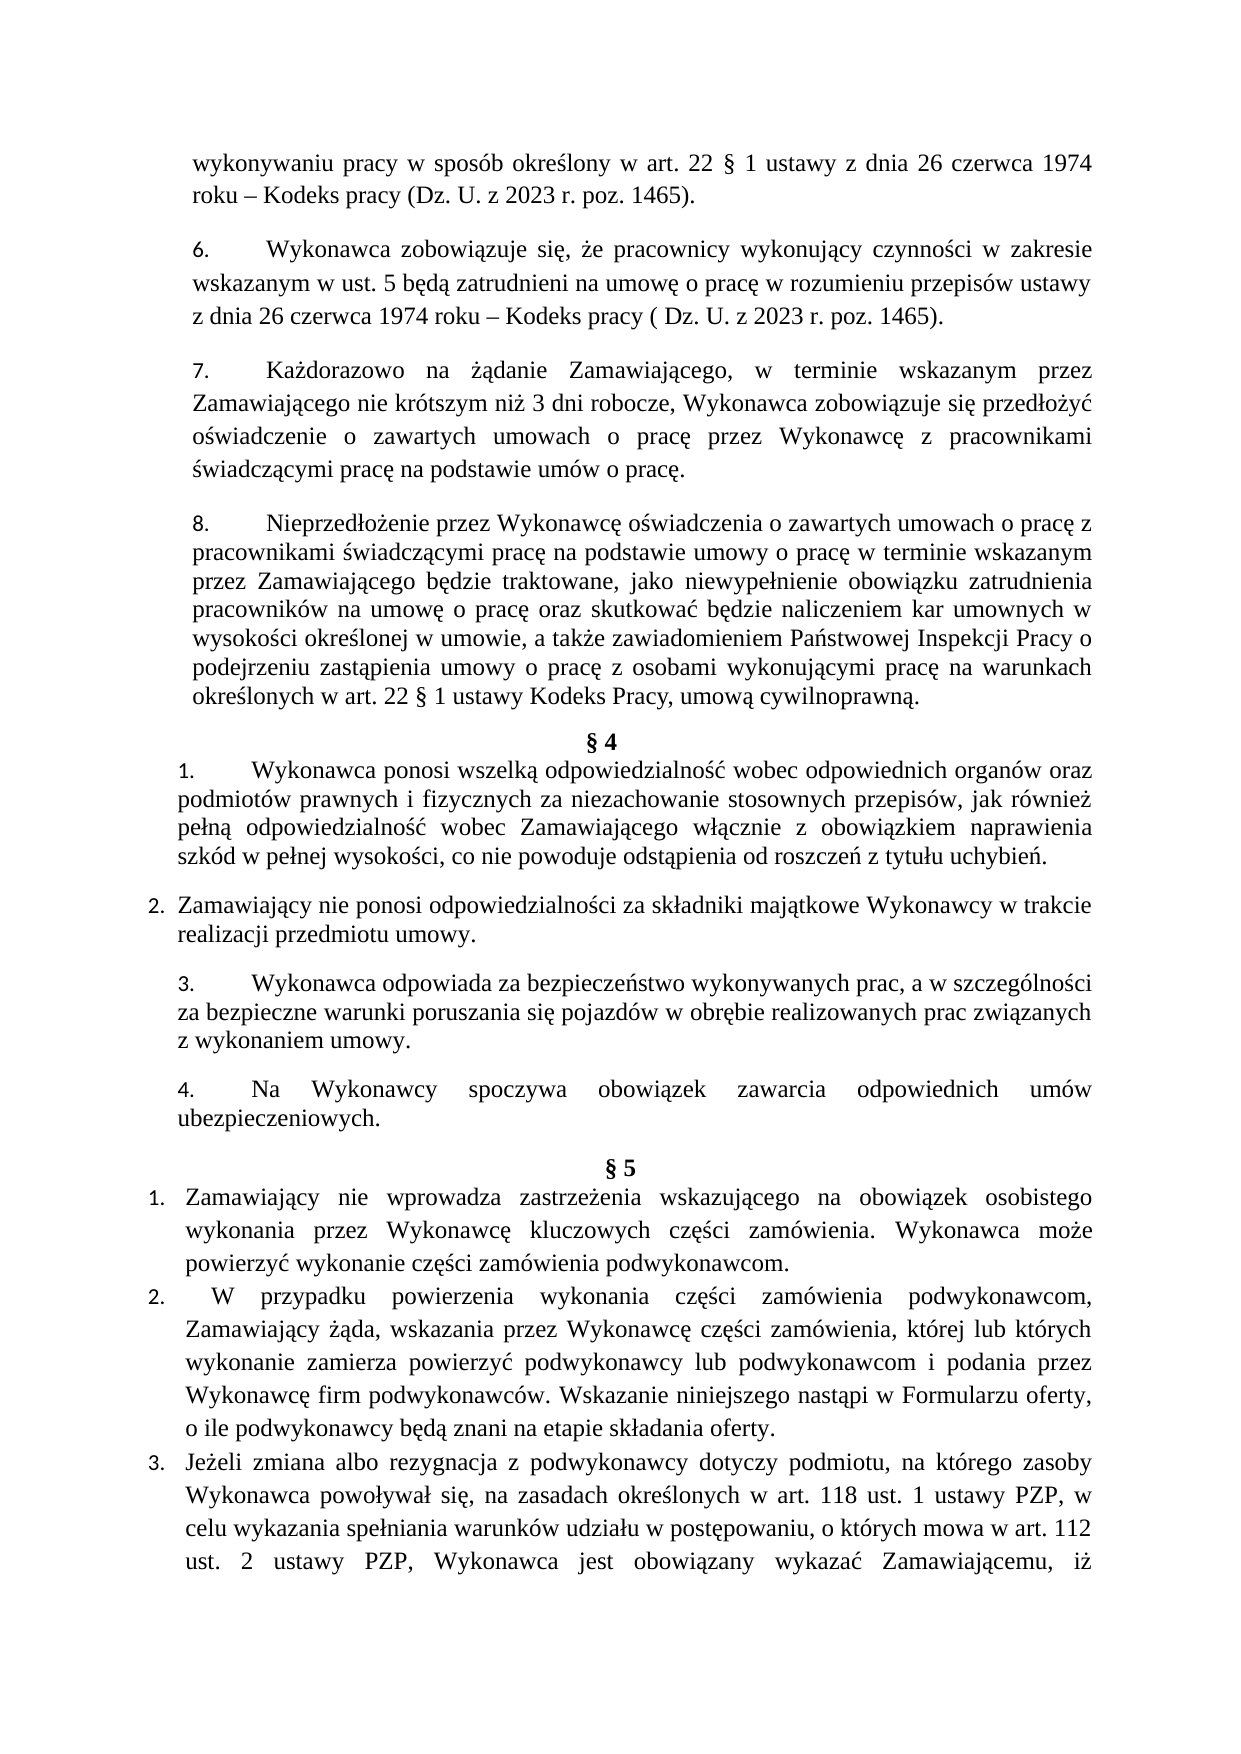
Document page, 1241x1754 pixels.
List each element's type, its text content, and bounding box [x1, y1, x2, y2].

text § 4 [148, 727, 1054, 756]
list Wykonawca odpowiada za bezpieczeństwo wykonywanych prac, a w szczególności za bezpieczne warunki poruszania się pojazdów w obrębie realizowanych prac związanych z wykonaniem umowy. [177, 969, 1093, 1054]
list Wykonawca ponosi wszelką odpowiedzialność wobec odpowiednich organów oraz podmiotów prawnych i fizycznych za niezachowanie stosownych przepisów, jak również pełną odpowiedzialność wobec Zamawiającego włącznie z obowiązkiem naprawienia szkód w pełnej wysokości, co nie powoduje odstąpienia od roszczeń z tytułu uchybień. [177, 756, 1093, 870]
list Nieprzedłożenie przez Wykonawcę oświadczenia o zawartych umowach o pracę z pracownikami świadczącymi pracę na podstawie umowy o pracę w terminie wskazanym przez Zamawiającego będzie traktowane, jako niewypełnienie obowiązku zatrudnienia pracowników na umowę o pracę oraz skutkować będzie naliczeniem kar umownych w wysokości określonej w umowie, a także zawiadomieniem Państwowej Inspekcji Pracy o podejrzeniu zastąpienia umowy o pracę z osobami wykonującymi pracę na warunkach określonych w art. 22 § 1 ustawy Kodeks Pracy, umową cywilnoprawną. [192, 508, 1093, 709]
list Na Wykonawcy spoczywa obowiązek zawarcia odpowiednich umów ubezpieczeniowych. [177, 1075, 1093, 1132]
list W przypadku powierzenia wykonania części zamówienia podwykonawcom, Zamawiający żąda, wskazania przez Wykonawcę części zamówienia, której lub których wykonanie zamierza powierzyć podwykonawcy lub podwykonawcom i podania przez Wykonawcę firm podwykonawców. Wskazanie niniejszego nastąpi w Formularzu oferty, o ile podwykonawcy będą znani na etapie składania oferty. [148, 1281, 1093, 1442]
list Wykonawca zobowiązuje się, że pracownicy wykonujący czynności w zakresie wskazanym w ust. 5 będą zatrudnieni na umowę o pracę w rozumieniu przepisów ustawy z dnia 26 czerwca 1974 roku – Kodeks pracy ( Dz. U. z 2023 r. poz. 1465). [192, 234, 1093, 329]
list Stosownie do art. 95 ustawy Prawo zamówień publicznych Zamawiający wymaga zatrudnienia przez Wykonawcę lub podwykonawców na podstawie umowy o pracę operatorów sprzętu (kierowców), jeżeli wykonanie tych czynności polega na wykonywaniu pracy w sposób określony w art. 22 § 1 ustawy z dnia 26 czerwca 1974 roku – Kodeks pracy (Dz. U. z 2023 r. poz. 1465). [192, 148, 1093, 209]
list Zamawiający nie wprowadza zastrzeżenia wskazującego na obowiązek osobistego wykonania przez Wykonawcę kluczowych części zamówienia. Wykonawca może powierzyć wykonanie części zamówienia podwykonawcom. [148, 1182, 1093, 1277]
text § 5 [148, 1153, 1093, 1182]
list Jeżeli zmiana albo rezygnacja z podwykonawcy dotyczy podmiotu, na którego zasoby Wykonawca powoływał się, na zasadach określonych w art. 118 ust. 1 ustawy PZP, w celu wykazania spełniania warunków udziału w postępowaniu, o których mowa w art. 112 ust. 2 ustawy PZP, Wykonawca jest obowiązany wykazać Zamawiającemu, iż [148, 1447, 1093, 1575]
list Każdorazowo na żądanie Zamawiającego, w terminie wskazanym przez Zamawiającego nie krótszym niż 3 dni robocze, Wykonawca zobowiązuje się przedłożyć oświadczenie o zawartych umowach o pracę przez Wykonawcę z pracownikami świadczącymi pracę na podstawie umów o pracę. [192, 355, 1093, 483]
list Zamawiający nie ponosi odpowiedzialności za składniki majątkowe Wykonawcy w trakcie realizacji przedmiotu umowy. [148, 891, 1093, 948]
